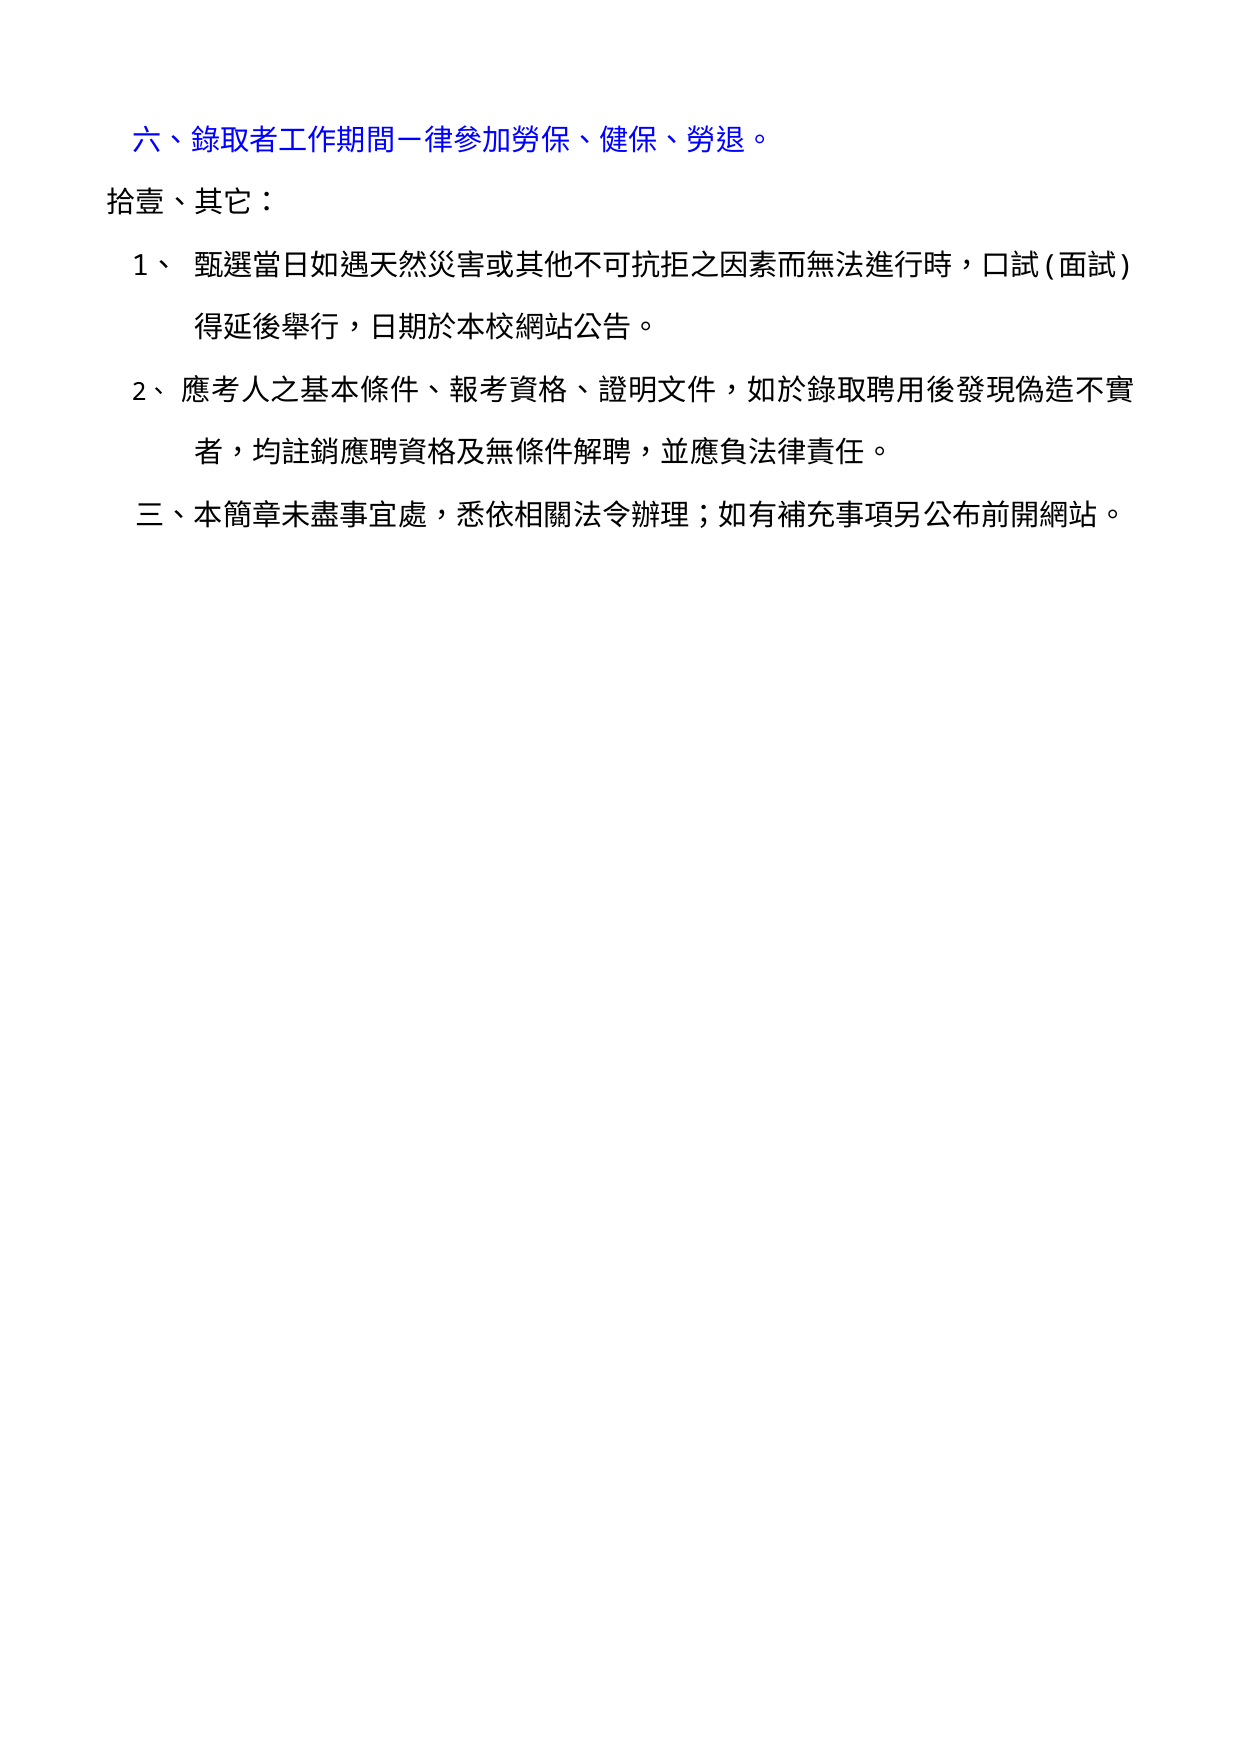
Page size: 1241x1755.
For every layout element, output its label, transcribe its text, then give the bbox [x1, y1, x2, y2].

subtitle 三、本簡章未盡事宜處，悉依相關法令辦理；如有補充事項另公布前開網站。 [135, 471, 1134, 533]
list 應考人之基本條件、報考資格、證明文件，如於錄取聘用後發現偽造不實者，均註銷應聘資格及無條件解聘，並應負法律責任。 [131, 346, 1134, 471]
text 六、錄取者工作期間ㄧ律參加勞保、健保、勞退。 [132, 96, 1134, 158]
subtitle 拾壹、其它： [106, 158, 1134, 221]
list 甄選當日如遇天然災害或其他不可抗拒之因素而無法進行時，口試(面試)得延後舉行，日期於本校網站公告。 [131, 221, 1134, 346]
